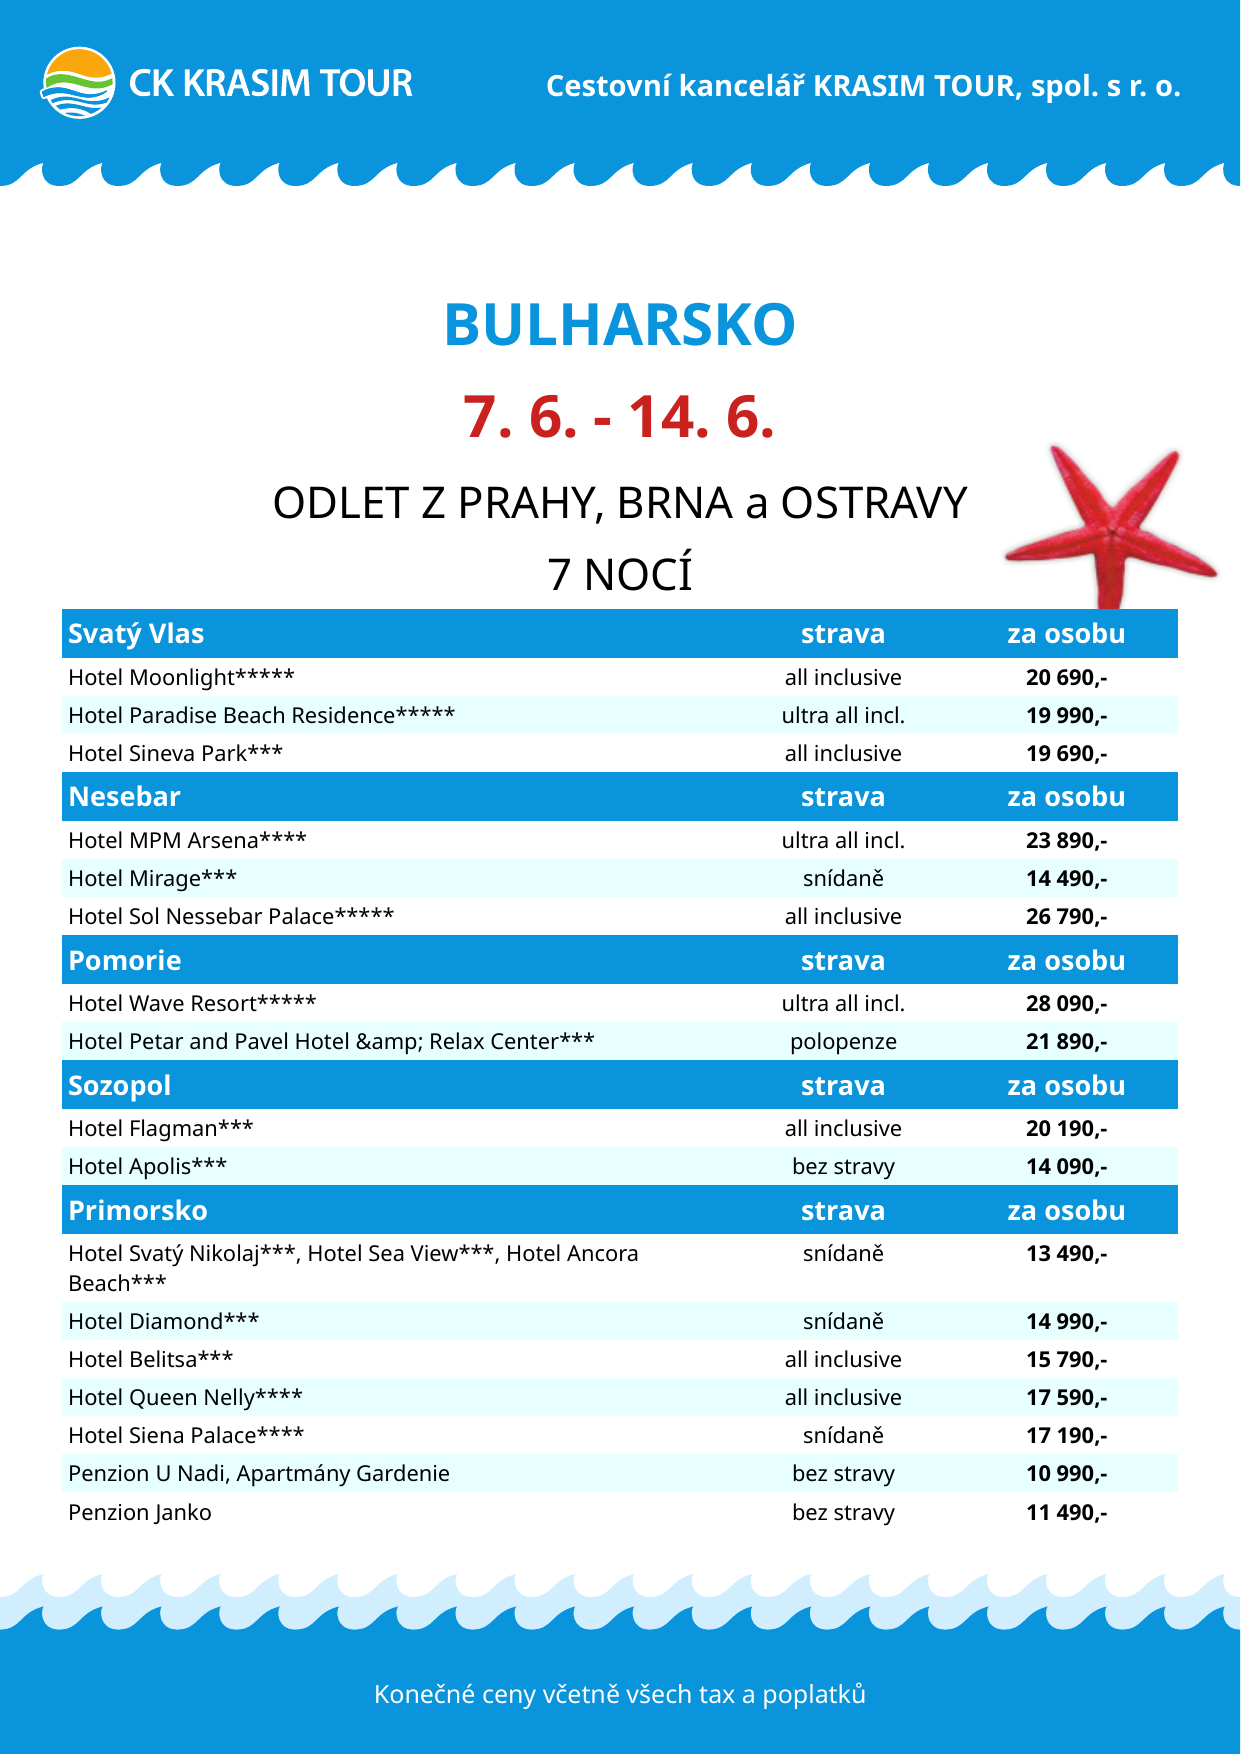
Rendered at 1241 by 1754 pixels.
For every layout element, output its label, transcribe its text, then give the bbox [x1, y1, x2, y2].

table_cell Hotel Apolis*** [62, 1147, 732, 1185]
table_cell Penzion U Nadi, Apartmány Gardenie [62, 1454, 732, 1492]
table_cell all inclusive [732, 1109, 955, 1147]
table_cell Hotel Sol Nessebar Palace***** [62, 897, 732, 935]
table_cell 11 490,- [955, 1493, 1178, 1531]
table_cell 14 490,- [955, 859, 1178, 897]
table_cell all inclusive [732, 897, 955, 935]
table_cell Hotel Queen Nelly**** [62, 1378, 732, 1416]
table_header Svatý Vlas [62, 609, 732, 658]
subtitle 7. 6. - 14. 6. [0, 374, 1240, 454]
table_cell ultra all incl. [732, 984, 955, 1022]
table_cell Hotel Sineva Park*** [62, 734, 732, 772]
table_cell all inclusive [732, 734, 955, 772]
table_cell Hotel Belitsa*** [62, 1340, 732, 1378]
table_cell Hotel Flagman*** [62, 1109, 732, 1147]
table_cell 17 590,- [955, 1378, 1178, 1416]
table_header za osobu [955, 1060, 1178, 1109]
subtitle 7 NOCÍ [0, 543, 1240, 603]
table_header Primorsko [62, 1185, 732, 1234]
table_cell 13 490,- [955, 1234, 1178, 1302]
table_header strava [732, 609, 955, 658]
table_cell 10 990,- [955, 1454, 1178, 1492]
subtitle BULHARSKO [0, 283, 1240, 363]
table_cell ultra all incl. [732, 696, 955, 734]
table_cell 14 090,- [955, 1147, 1178, 1185]
table_cell 26 790,- [955, 897, 1178, 935]
table_cell Hotel Wave Resort***** [62, 984, 732, 1022]
table_cell bez stravy [732, 1147, 955, 1185]
table_header strava [732, 1185, 955, 1234]
table_header strava [732, 772, 955, 821]
table_header za osobu [955, 609, 1178, 658]
table_cell snídaně [732, 1302, 955, 1340]
table_header za osobu [955, 772, 1178, 821]
table_cell snídaně [732, 1234, 955, 1302]
table_cell bez stravy [732, 1493, 955, 1531]
table_cell Hotel Petar and Pavel Hotel &amp; Relax Center*** [62, 1022, 732, 1060]
table_header Pomorie [62, 935, 732, 984]
table_cell snídaně [732, 859, 955, 897]
table_cell 19 990,- [955, 696, 1178, 734]
table_cell ultra all incl. [732, 821, 955, 859]
table_cell 20 690,- [955, 658, 1178, 696]
table_cell 19 690,- [955, 734, 1178, 772]
table_cell 21 890,- [955, 1022, 1178, 1060]
table_cell Hotel Paradise Beach Residence***** [62, 696, 732, 734]
table_cell all inclusive [732, 1340, 955, 1378]
table_header Nesebar [62, 772, 732, 821]
table_cell Hotel Diamond*** [62, 1302, 732, 1340]
subtitle ODLET Z PRAHY, BRNA a OSTRAVY [0, 472, 1240, 531]
table_header za osobu [955, 935, 1178, 984]
table_header strava [732, 1060, 955, 1109]
table_cell Hotel Siena Palace**** [62, 1416, 732, 1454]
table_cell 20 190,- [955, 1109, 1178, 1147]
table_cell Hotel Moonlight***** [62, 658, 732, 696]
table_cell Hotel MPM Arsena**** [62, 821, 732, 859]
table_cell 28 090,- [955, 984, 1178, 1022]
table_cell 23 890,- [955, 821, 1178, 859]
table_cell 14 990,- [955, 1302, 1178, 1340]
table_cell all inclusive [732, 1378, 955, 1416]
table_cell 15 790,- [955, 1340, 1178, 1378]
table_cell snídaně [732, 1416, 955, 1454]
table_cell 17 190,- [955, 1416, 1178, 1454]
table_cell Penzion Janko [62, 1493, 732, 1531]
table_cell all inclusive [732, 658, 955, 696]
table_cell bez stravy [732, 1454, 955, 1492]
table_header strava [732, 935, 955, 984]
table_header Sozopol [62, 1060, 732, 1109]
table_cell polopenze [732, 1022, 955, 1060]
table_cell Hotel Svatý Nikolaj***, Hotel Sea View***, Hotel Ancora Beach*** [62, 1234, 732, 1302]
table_header za osobu [955, 1185, 1178, 1234]
table_cell Hotel Mirage*** [62, 859, 732, 897]
